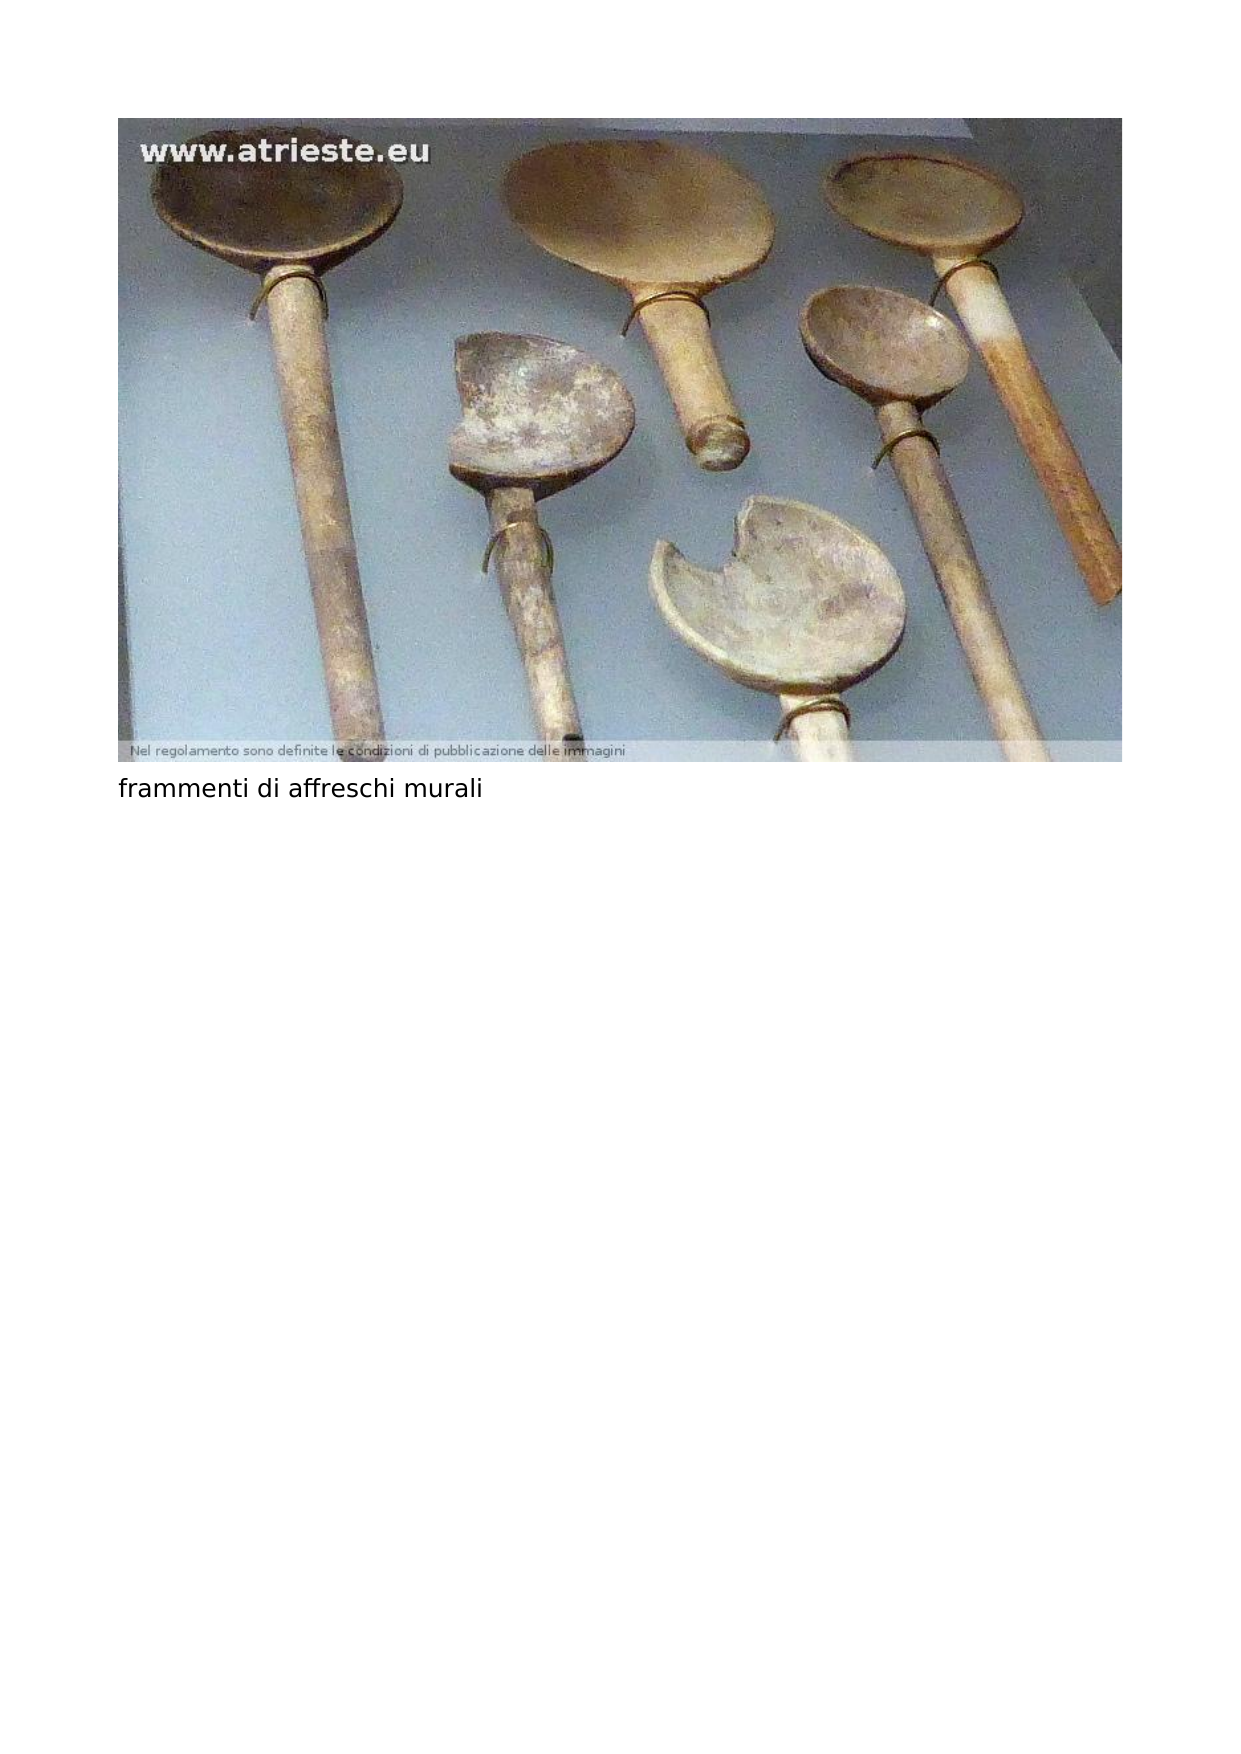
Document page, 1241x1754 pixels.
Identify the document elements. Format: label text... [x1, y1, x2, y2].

picture [118, 118, 1123, 762]
text frammenti di affreschi murali [118, 774, 1122, 803]
